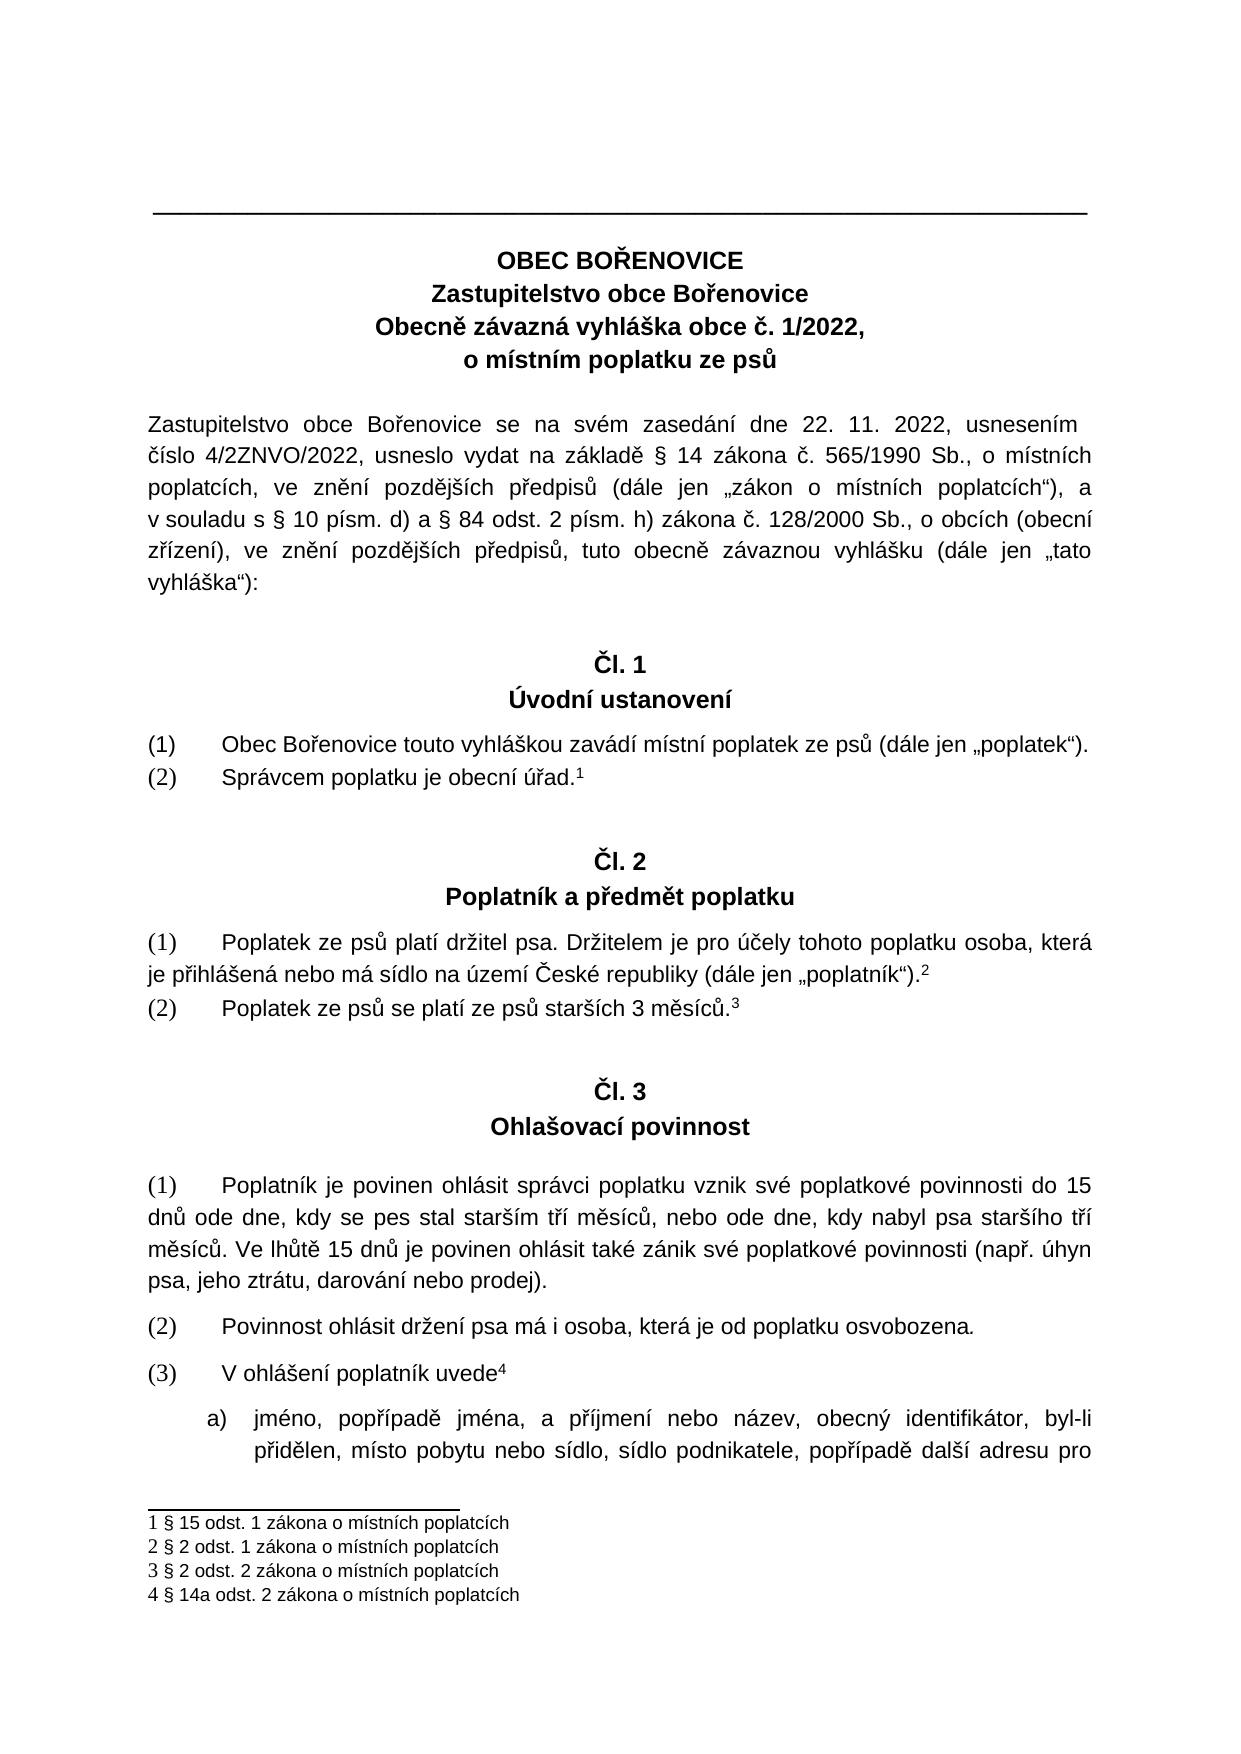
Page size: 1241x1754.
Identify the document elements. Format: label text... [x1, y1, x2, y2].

text Čl. 3 [148, 1077, 1093, 1106]
text Poplatník a předmět poplatku [148, 882, 1093, 911]
text Obecně závazná vyhláška obce č. 1/2022, [148, 312, 1093, 341]
list jméno, popřípadě jména, a příjmení nebo název, obecný identifikátor, byl-li přidělen, místo pobytu nebo sídlo, sídlo podnikatele, popřípadě další adresu pro [207, 1405, 1093, 1463]
text Úvodní ustanovení [148, 685, 1093, 714]
text OBEC BOŘENOVICE [148, 246, 1093, 274]
list § 15 odst. 1 zákona o místních poplatcích [148, 1510, 1093, 1534]
list Poplatek ze psů platí držitel psa. Držitelem je pro účely tohoto poplatku osoba, která je přihlášená nebo má sídlo na území České republiky (dále jen „poplatník“). [148, 927, 1093, 987]
text Čl. 2 [148, 847, 1093, 876]
list Správcem poplatku je obecní úřad. [148, 762, 1093, 791]
text Ohlašovací povinnost [148, 1112, 1093, 1141]
list Poplatník je povinen ohlásit správci poplatku vznik své poplatkové povinnosti do 15 dnů ode dne, kdy se pes stal starším tří měsíců, nebo ode dne, kdy nabyl psa staršího tří měsíců. Ve lhůtě 15 dnů je povinen ohlásit také zánik své poplatkové povinnosti (např. úhyn psa, jeho ztrátu, darování nebo prodej). [148, 1170, 1093, 1293]
text Zastupitelstvo obce Bořenovice [148, 279, 1093, 308]
list Poplatek ze psů se platí ze psů starších 3 měsíců. [148, 993, 1093, 1021]
text o místním poplatku ze psů [148, 345, 1093, 374]
list § 14a odst. 2 zákona o místních poplatcích [148, 1582, 1093, 1606]
list § 2 odst. 2 zákona o místních poplatcích [148, 1558, 1093, 1582]
text _____________________________________________________________________ [148, 186, 1093, 217]
list V ohlášení poplatník uvede [148, 1358, 1093, 1387]
list Povinnost ohlásit držení psa má i osoba, která je od poplatku osvobozena. [148, 1311, 1093, 1340]
text Čl. 1 [148, 650, 1093, 679]
text Zastupitelstvo obce Bořenovice se na svém zasedání dne 22. 11. 2022, usnesením číslo 4/2ZNVO/2022, usneslo vydat na základě § 14 zákona č. 565/1990 Sb., o místních poplatcích, ve znění pozdějších předpisů (dále jen „zákon o místních poplatcích“), a v souladu s § 10 písm. d) a § 84 odst. 2 písm. h) zákona č. 128/2000 Sb., o obcích (obecní zřízení), ve znění pozdějších předpisů, tuto obecně závaznou vyhlášku (dále jen „tato vyhláška“): [148, 411, 1093, 595]
list § 2 odst. 1 zákona o místních poplatcích [148, 1534, 1093, 1558]
list Obec Bořenovice touto vyhláškou zavádí místní poplatek ze psů (dále jen „poplatek“). [148, 731, 1093, 757]
